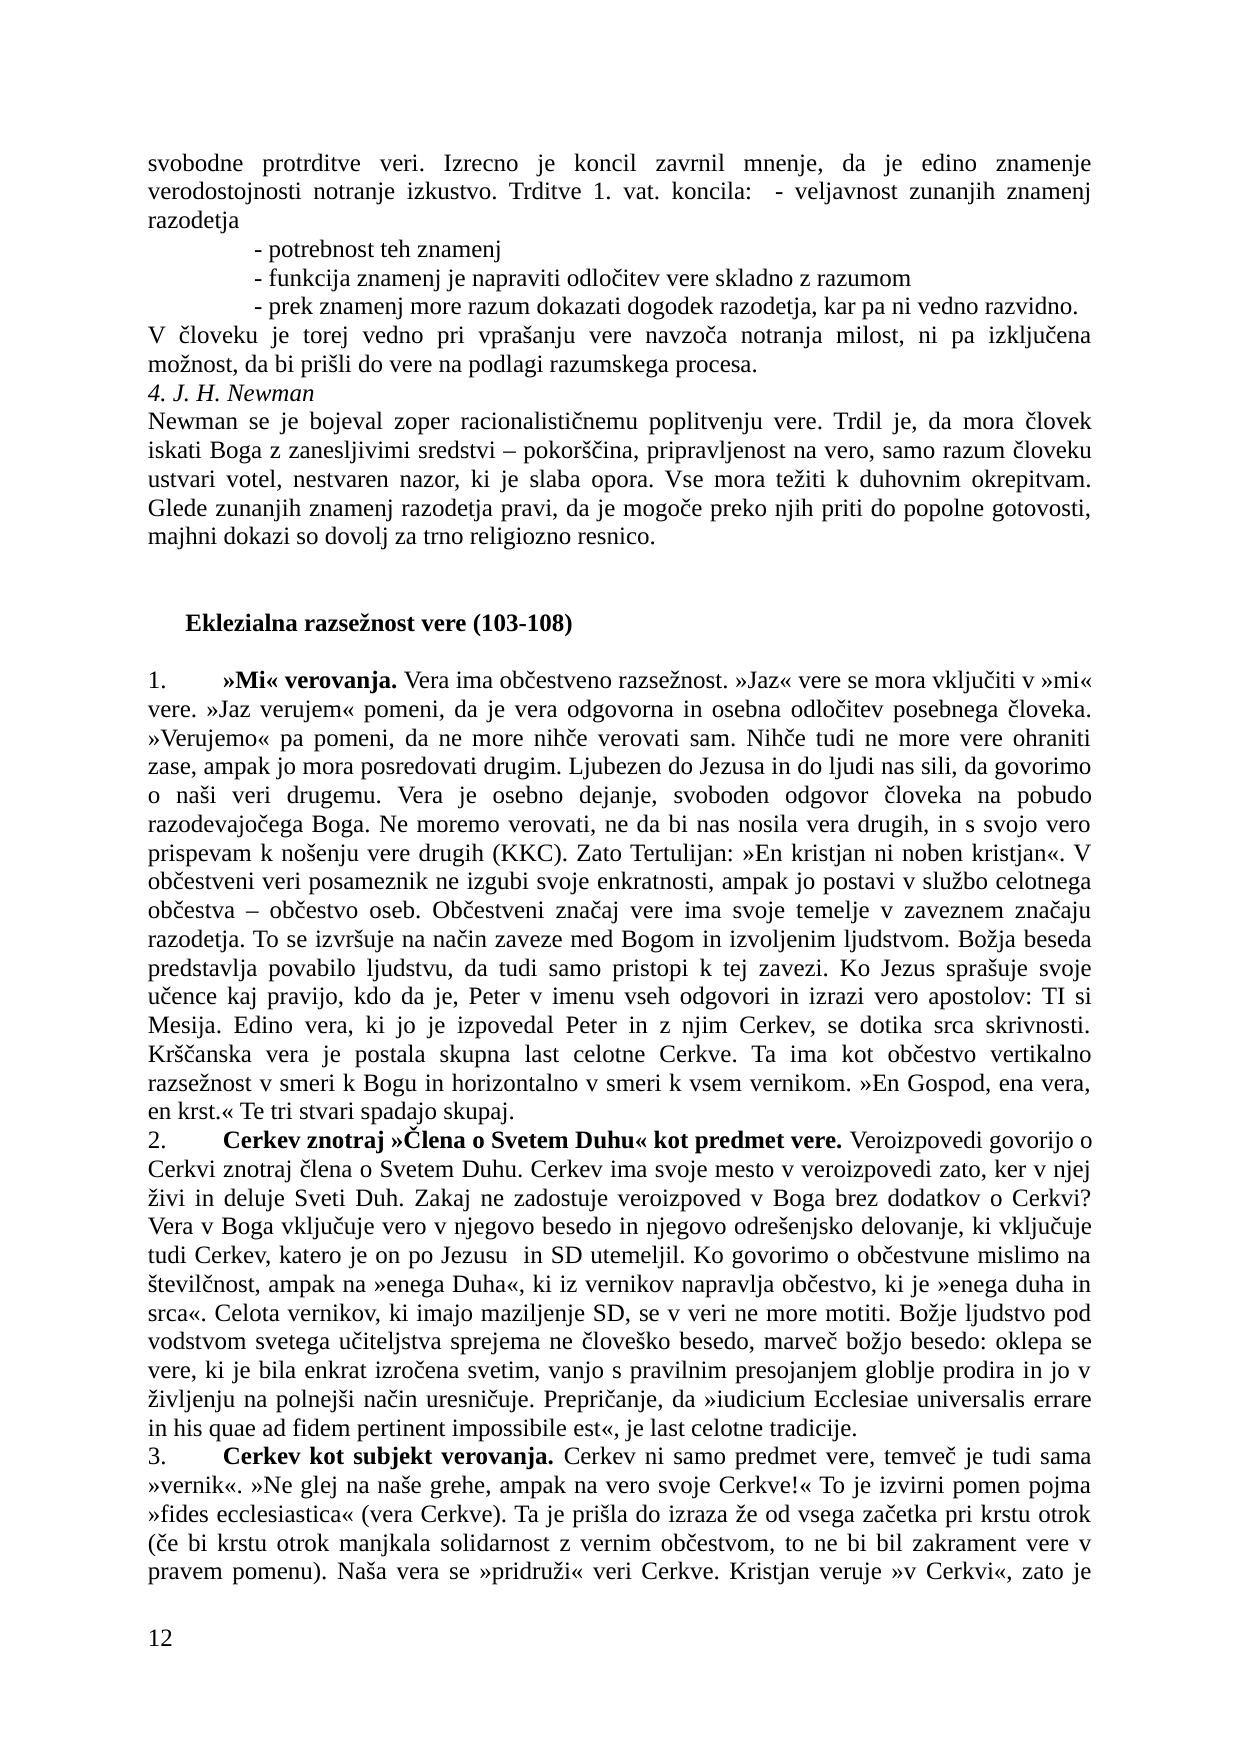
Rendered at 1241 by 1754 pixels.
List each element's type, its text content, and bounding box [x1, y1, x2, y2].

text - prek znamenj more razum dokazati dogodek razodetja, kar pa ni vedno razvidno. [148, 291, 1093, 320]
text - potrebnost teh znamenj [148, 234, 1093, 263]
text - funkcija znamenj je napraviti odločitev vere skladno z razumom [148, 263, 1093, 291]
list »Mi« verovanja. Vera ima občestveno razsežnost. »Jaz« vere se mora vključiti v »mi« vere. »Jaz verujem« pomeni, da je vera odgovorna in osebna odločitev posebnega človeka. »Verujemo« pa pomeni, da ne more nihče verovati sam. Nihče tudi ne more vere ohraniti zase, ampak jo mora posredovati drugim. Ljubezen do Jezusa in do ljudi nas sili, da govorimo o naši veri drugemu. Vera je osebno dejanje, svoboden odgovor človeka na pobudo razodevajočega Boga. Ne moremo verovati, ne da bi nas nosila vera drugih, in s svojo vero prispevam k nošenju vere drugih (KKC). Zato Tertulijan: »En kristjan ni noben kristjan«. V občestveni veri posameznik ne izgubi svoje enkratnosti, ampak jo postavi v službo celotnega občestva – občestvo oseb. Občestveni značaj vere ima svoje temelje v zaveznem značaju razodetja. To se izvršuje na način zaveze med Bogom in izvoljenim ljudstvom. Božja beseda predstavlja povabilo ljudstvu, da tudi samo pristopi k tej zavezi. Ko Jezus sprašuje svoje učence kaj pravijo, kdo da je, Peter v imenu vseh odgovori in izrazi vero apostolov: TI si Mesija. Edino vera, ki jo je izpovedal Peter in z njim Cerkev, se dotika srca skrivnosti. Krščanska vera je postala skupna last celotne Cerkve. Ta ima kot občestvo vertikalno razsežnost v smeri k Bogu in horizontalno v smeri k vsem vernikom. »En Gospod, ena vera, en krst.« Te tri stvari spadajo skupaj. [148, 665, 1093, 1125]
text Newman se je bojeval zoper racionalističnemu poplitvenju vere. Trdil je, da mora človek iskati Boga z zanesljivimi sredstvi – pokorščina, pripravljenost na vero, samo razum človeku ustvari votel, nestvaren nazor, ki je slaba opora. Vse mora težiti k duhovnim okrepitvam. Glede zunanjih znamenj razodetja pravi, da je mogoče preko njih priti do popolne gotovosti, majhni dokazi so dovolj za trno religiozno resnico. [148, 406, 1093, 550]
list Cerkev znotraj »Člena o Svetem Duhu« kot predmet vere. Veroizpovedi govorijo o Cerkvi znotraj člena o Svetem Duhu. Cerkev ima svoje mesto v veroizpovedi zato, ker v njej živi in deluje Sveti Duh. Zakaj ne zadostuje veroizpoved v Boga brez dodatkov o Cerkvi? Vera v Boga vključuje vero v njegovo besedo in njegovo odrešenjsko delovanje, ki vključuje tudi Cerkev, katero je on po Jezusu in SD utemeljil. Ko govorimo o občestvune mislimo na številčnost, ampak na »enega Duha«, ki iz vernikov napravlja občestvo, ki je »enega duha in srca«. Celota vernikov, ki imajo maziljenje SD, se v veri ne more motiti. Božje ljudstvo pod vodstvom svetega učiteljstva sprejema ne človeško besedo, marveč božjo besedo: oklepa se vere, ki je bila enkrat izročena svetim, vanjo s pravilnim presojanjem globlje prodira in jo v življenju na polnejši način uresničuje. Prepričanje, da »iudicium Ecclesiae universalis errare in his quae ad fidem pertinent impossibile est«, je last celotne tradicije. [148, 1125, 1093, 1441]
text 4. J. H. Newman [148, 378, 1093, 406]
text V človeku je torej vedno pri vprašanju vere navzoča notranja milost, ni pa izključena možnost, da bi prišli do vere na podlagi razumskega procesa. [148, 320, 1093, 378]
list Cerkev kot subjekt verovanja. Cerkev ni samo predmet vere, temveč je tudi sama »vernik«. »Ne glej na naše grehe, ampak na vero svoje Cerkve!« To je izvirni pomen pojma »fides ecclesiastica« (vera Cerkve). Ta je prišla do izraza že od vsega začetka pri krstu otrok (če bi krstu otrok manjkala solidarnost z vernim občestvom, to ne bi bil zakrament vere v pravem pomenu). Naša vera se »pridruži« veri Cerkve. Kristjan veruje »v Cerkvi«, zato je [148, 1441, 1093, 1585]
text svobodne protrditve veri. Izrecno je koncil zavrnil mnenje, da je edino znamenje verodostojnosti notranje izkustvo. Trditve 1. vat. koncila: - veljavnost zunanjih znamenj razodetja [148, 148, 1093, 234]
text Eklezialna razsežnost vere (103-108) [185, 608, 1093, 636]
